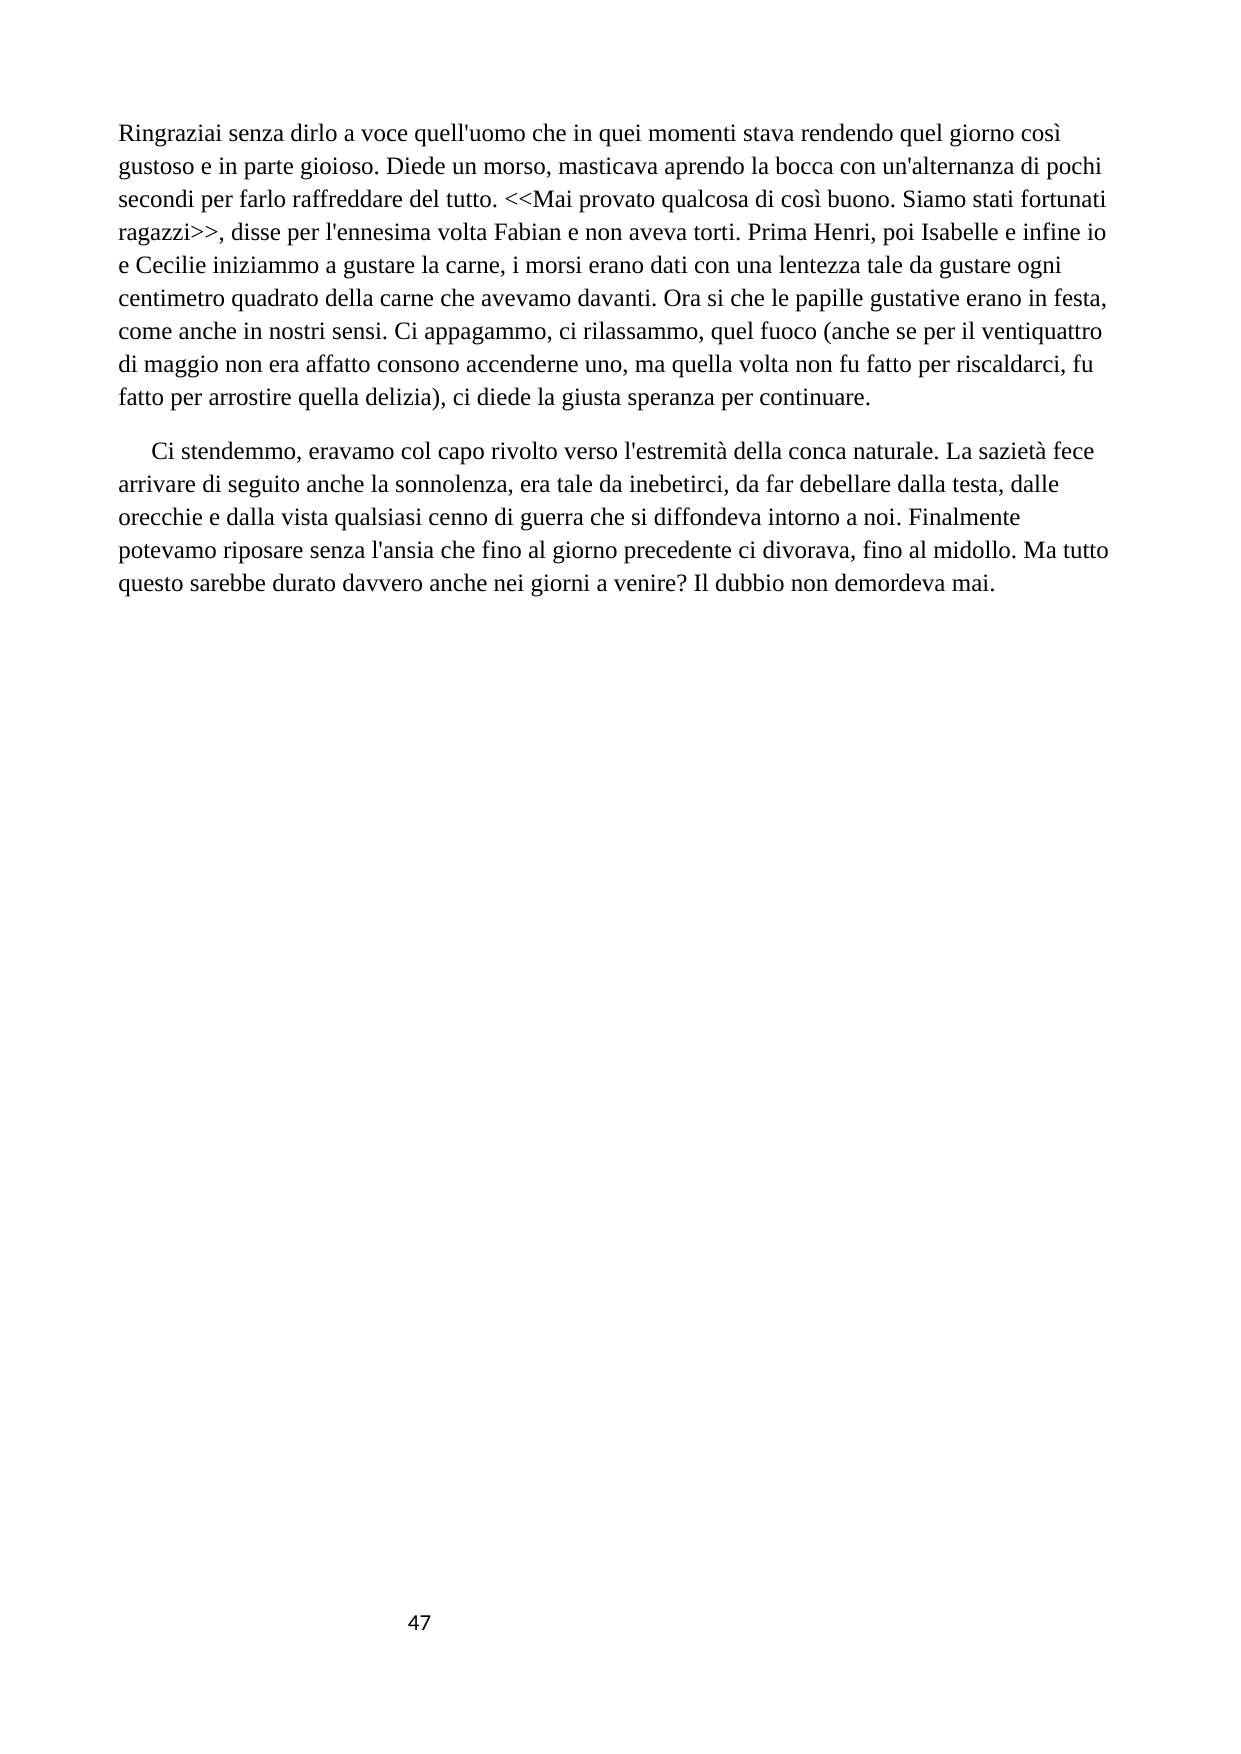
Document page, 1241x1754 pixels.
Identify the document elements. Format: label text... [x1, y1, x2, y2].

text Ringraziai senza dirlo a voce quell'uomo che in quei momenti stava rendendo quel giorno così gustoso e in parte gioioso. Diede un morso, masticava aprendo la bocca con un'alternanza di pochi secondi per farlo raffreddare del tutto. <<Mai provato qualcosa di così buono. Siamo stati fortunati ragazzi>>, disse per l'ennesima volta Fabian e non aveva torti. Prima Henri, poi Isabelle e infine io e Cecilie iniziammo a gustare la carne, i morsi erano dati con una lentezza tale da gustare ogni centimetro quadrato della carne che avevamo davanti. Ora si che le papille gustative erano in festa, come anche in nostri sensi. Ci appagammo, ci rilassammo, quel fuoco (anche se per il ventiquattro di maggio non era affatto consono accenderne uno, ma quella volta non fu fatto per riscaldarci, fu fatto per arrostire quella delizia), ci diede la giusta speranza per continuare. [118, 118, 1122, 411]
text Ci stendemmo, eravamo col capo rivolto verso l'estremità della conca naturale. La sazietà fece arrivare di seguito anche la sonnolenza, era tale da inebetirci, da far debellare dalla testa, dalle orecchie e dalla vista qualsiasi cenno di guerra che si diffondeva intorno a noi. Finalmente potevamo riposare senza l'ansia che fino al giorno precedente ci divorava, fino al midollo. Ma tutto questo sarebbe durato davvero anche nei giorni a venire? Il dubbio non demordeva mai. [118, 436, 1122, 597]
